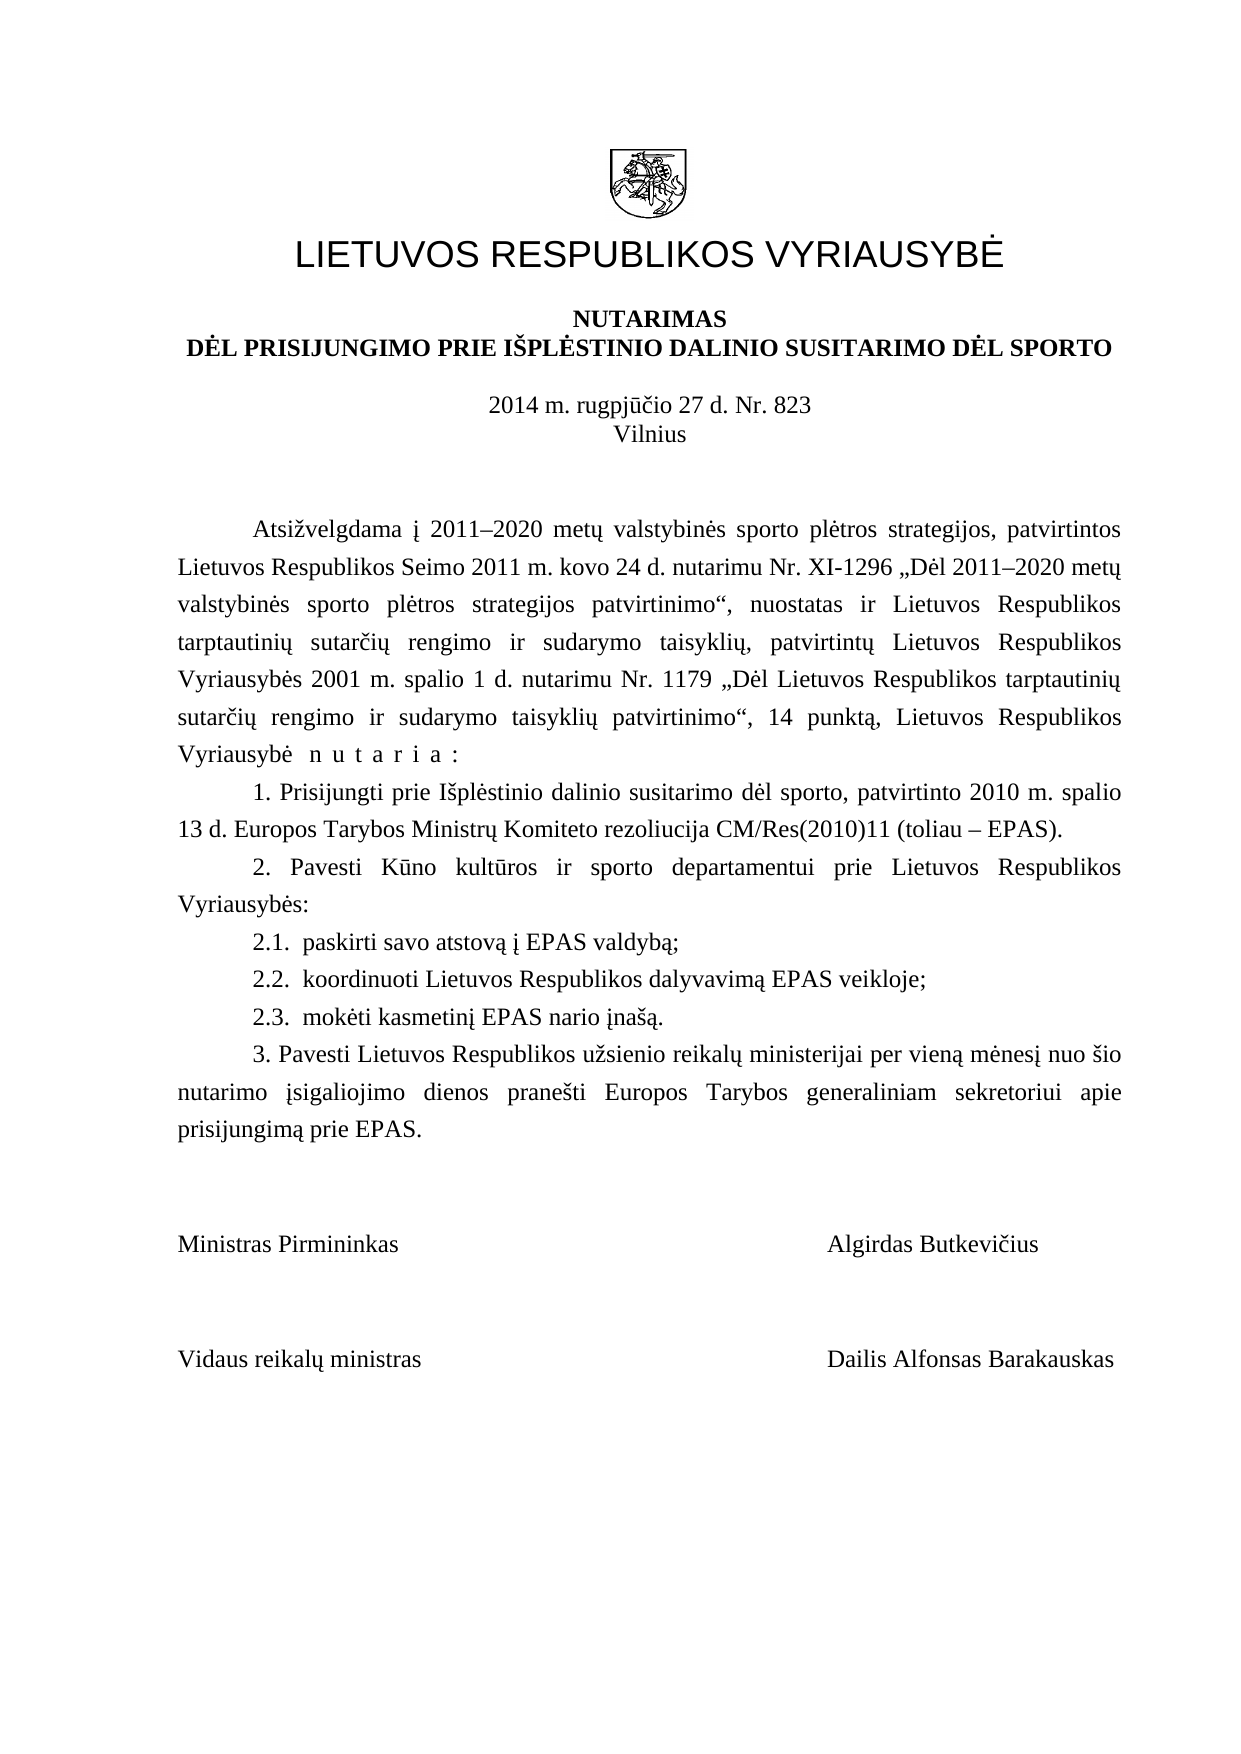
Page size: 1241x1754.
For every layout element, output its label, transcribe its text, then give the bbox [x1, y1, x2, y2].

text 2.1. paskirti savo atstovą į EPAS valdybą; [177, 918, 1122, 955]
text 2.3. mokėti kasmetinį EPAS nario įnašą. [177, 993, 1122, 1030]
text Ministras Pirmininkas Algirdas Butkevičius [177, 1229, 1122, 1258]
text nutarimas [177, 304, 1122, 333]
text Atsižvelgdama į 2011–2020 metų valstybinės sporto plėtros strategijos, patvirtintos Lietuvos Respublikos Seimo 2011 m. kovo 24 d. nutarimu Nr. XI-1296 „Dėl 2011–2020 metų valstybinės sporto plėtros strategijos patvirtinimo“, nuostatas ir Lietuvos Respublikos tarptautinių sutarčių rengimo ir sudarymo taisyklių, patvirtintų Lietuvos Respublikos Vyriausybės 2001 m. spalio 1 d. nutarimu Nr. 1179 „Dėl Lietuvos Respublikos tarptautinių sutarčių rengimo ir sudarymo taisyklių patvirtinimo“, 14 punktą, Lietuvos Respublikos Vyriausybė nutaria: [177, 505, 1122, 768]
text 2014 m. rugpjūčio 27 d. Nr. 823 Vilnius [177, 390, 1122, 448]
text 3. Pavesti Lietuvos Respublikos užsienio reikalų ministerijai per vieną mėnesį nuo šio nutarimo įsigaliojimo dienos pranešti Europos Tarybos generaliniam sekretoriui apie prisijungimą prie EPAS. [177, 1030, 1122, 1143]
text 1. Prisijungti prie Išplėstinio dalinio susitarimo dėl sporto, patvirtinto 2010 m. spalio 13 d. Europos Tarybos Ministrų Komiteto rezoliucija CM/Res(2010)11 (toliau – EPAS). [177, 768, 1122, 843]
text 2.2. koordinuoti Lietuvos Respublikos dalyvavimą EPAS veikloje; [177, 955, 1122, 993]
text Vidaus reikalų ministras Dailis Alfonsas Barakauskas [177, 1344, 1122, 1373]
text 2. Pavesti Kūno kultūros ir sporto departamentui prie Lietuvos Respublikos Vyriausybės: [177, 843, 1122, 918]
text Lietuvos Respublikos Vyriausybė [177, 232, 1122, 275]
text Dėl PRISIJUNGIMO PRIE IŠPLĖSTINIO DALINIO SUSITARIMO DĖL SPORTO [177, 333, 1122, 362]
